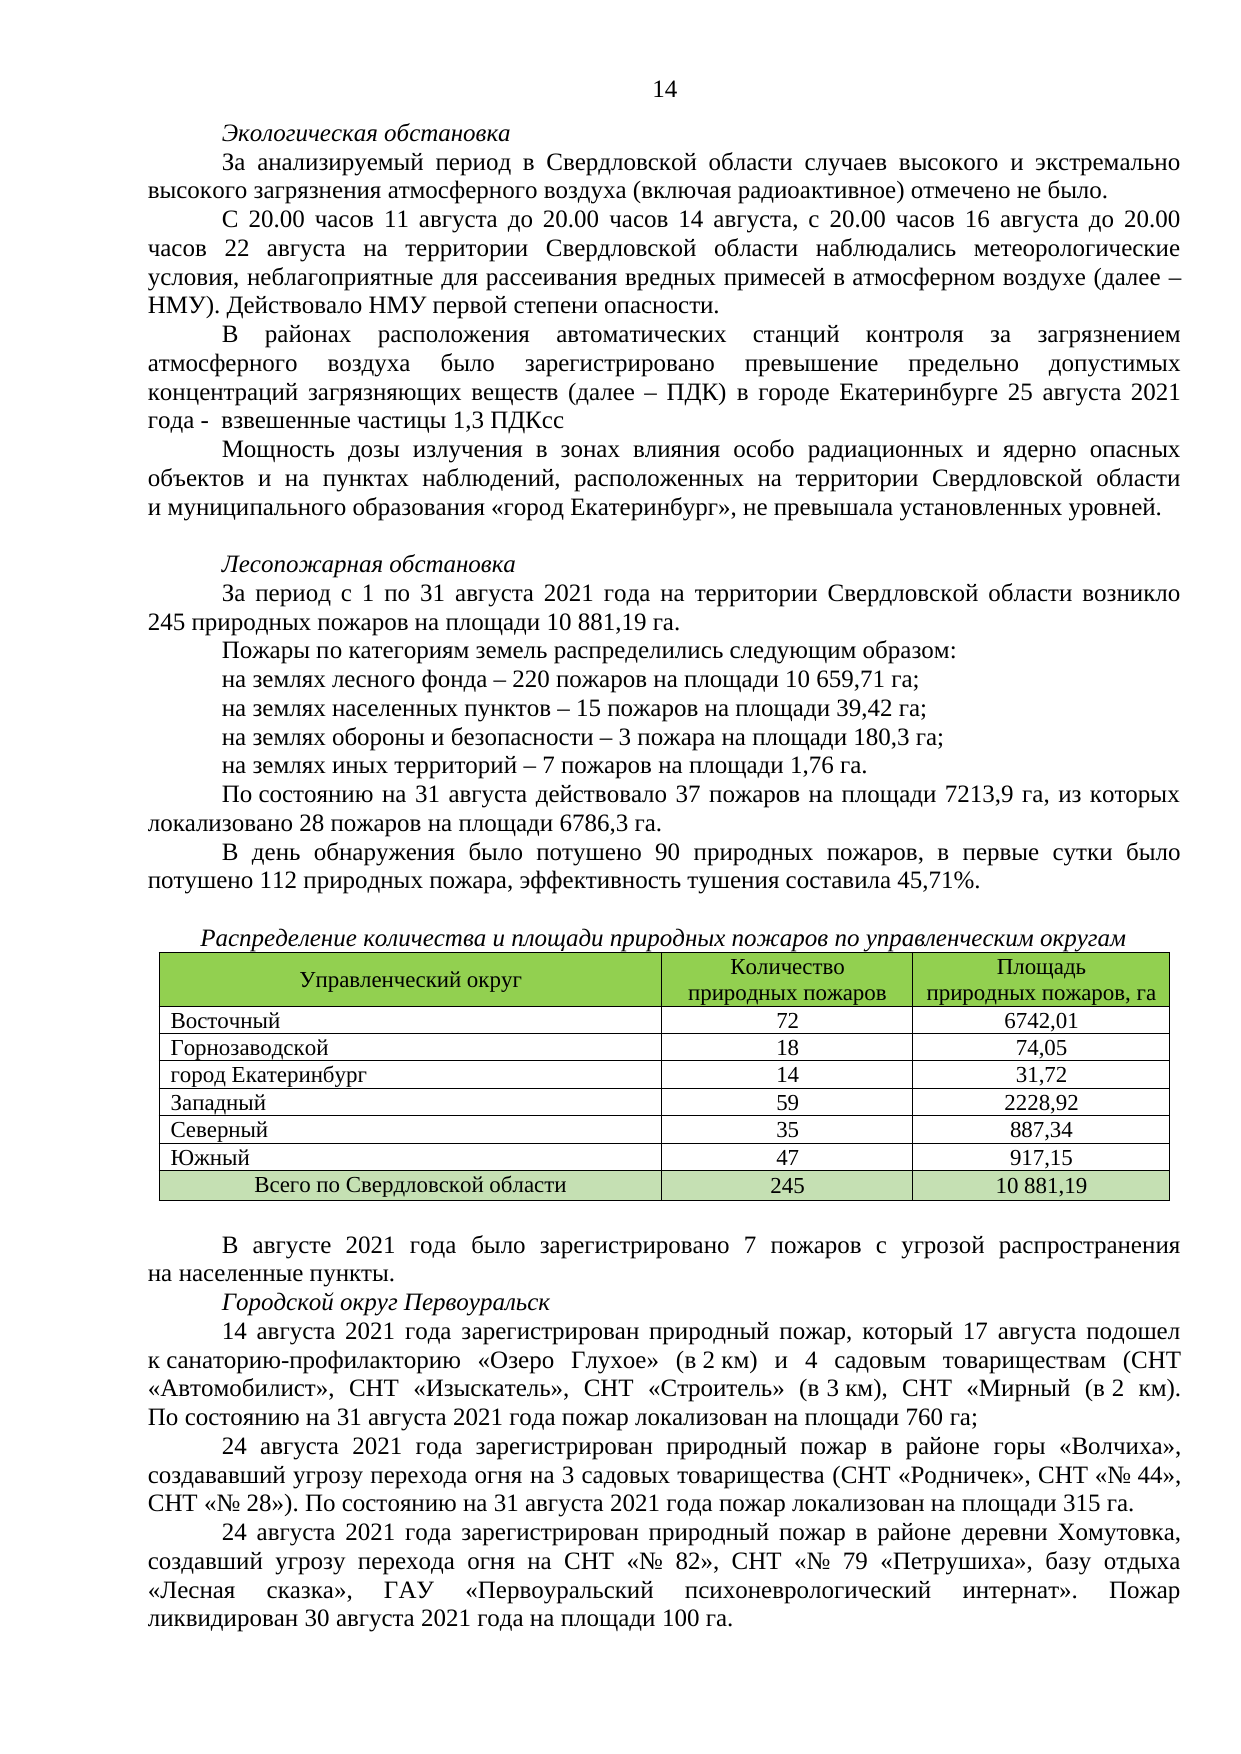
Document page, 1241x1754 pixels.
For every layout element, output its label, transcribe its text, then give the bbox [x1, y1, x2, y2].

table_cell 72 [662, 1007, 912, 1033]
table_cell 18 [662, 1034, 912, 1060]
text Экологическая обстановка [148, 118, 1181, 147]
text Лесопожарная обстановка [148, 549, 1181, 578]
text В районах расположения автоматических станций контроля за загрязнением атмосферного воздуха было зарегистрировано превышение предельно допустимых концентраций загрязняющих веществ (далее – ПДК) в городе Екатеринбурге 25 августа 2021 года - взвешенные частицы 1,3 ПДКсс [148, 319, 1181, 434]
text За анализируемый период в Свердловской области случаев высокого и экстремально высокого загрязнения атмосферного воздуха (включая радиоактивное) отмечено не было. [148, 147, 1181, 204]
table_header Площадь природных пожаров, га [913, 953, 1169, 1006]
table_cell 245 [662, 1171, 912, 1200]
table_cell город Екатеринбург [160, 1061, 661, 1088]
table_cell 35 [662, 1116, 912, 1143]
text В августе 2021 года было зарегистрировано 7 пожаров с угрозой распространения на населенные пункты. [148, 1230, 1181, 1287]
text Распределение количества и площади природных пожаров по управленческим округам [148, 923, 1181, 952]
table_cell Восточный [160, 1007, 661, 1033]
table_cell 74,05 [913, 1034, 1169, 1060]
table_cell 59 [662, 1089, 912, 1115]
table_cell 6742,01 [913, 1007, 1169, 1033]
text на землях обороны и безопасности – 3 пожара на площади 180,3 га; [148, 722, 1181, 751]
table_cell Горнозаводской [160, 1034, 661, 1060]
text на землях иных территорий – 7 пожаров на площади 1,76 га. [148, 751, 1181, 779]
table_cell 31,72 [913, 1061, 1169, 1088]
text По состоянию на 31 августа действовало 37 пожаров на площади 7213,9 га, из которых локализовано 28 пожаров на площади 6786,3 га. [148, 779, 1181, 837]
text Городской округ Первоуральск [148, 1287, 1181, 1316]
text Мощность дозы излучения в зонах влияния особо радиационных и ядерно опасных объектов и на пунктах наблюдений, расположенных на территории Свердловской области и муниципального образования «город Екатеринбург», не превышала установленных уровней. [148, 434, 1181, 521]
table_cell 14 [662, 1061, 912, 1088]
text В день обнаружения было потушено 90 природных пожаров, в первые сутки было потушено 112 природных пожара, эффективность тушения составила 45,71%. [148, 837, 1181, 894]
text 24 августа 2021 года зарегистрирован природный пожар в районе деревни Хомутовка, создавший угрозу перехода огня на СНТ «№ 82», СНТ «№ 79 «Петрушиха», базу отдыха «Лесная сказка», ГАУ «Первоуральский психоневрологический интернат». Пожар ликвидирован 30 августа 2021 года на площади 100 га. [148, 1517, 1181, 1632]
text 24 августа 2021 года зарегистрирован природный пожар в районе горы «Волчиха», создававший угрозу перехода огня на 3 садовых товарищества (СНТ «Родничек», СНТ «№ 44», СНТ «№ 28»). По состоянию на 31 августа 2021 года пожар локализован на площади 315 га. [148, 1431, 1181, 1517]
table_cell 917,15 [913, 1144, 1169, 1170]
table_cell 887,34 [913, 1116, 1169, 1143]
table_header Управленческий округ [160, 953, 661, 1006]
table_cell Всего по Свердловской области [160, 1171, 661, 1200]
text За период с 1 по 31 августа 2021 года на территории Свердловской области возникло 245 природных пожаров на площади 10 881,19 га. [148, 578, 1181, 636]
text С 20.00 часов 11 августа до 20.00 часов 14 августа, с 20.00 часов 16 августа до 20.00 часов 22 августа на территории Свердловской области наблюдались метеорологические условия, неблагоприятные для рассеивания вредных примесей в атмосферном воздухе (далее – НМУ). Действовало НМУ первой степени опасности. [148, 204, 1181, 319]
text на землях населенных пунктов – 15 пожаров на площади 39,42 га; [148, 693, 1181, 722]
text на землях лесного фонда – 220 пожаров на площади 10 659,71 га; [148, 664, 1181, 693]
table_cell Северный [160, 1116, 661, 1143]
text Пожары по категориям земель распределились следующим образом: [148, 636, 1181, 664]
table_header Количество природных пожаров [662, 953, 912, 1006]
table_cell 47 [662, 1144, 912, 1170]
table_cell Западный [160, 1089, 661, 1115]
text 14 августа 2021 года зарегистрирован природный пожар, который 17 августа подошел к санаторию-профилакторию «Озеро Глухое» (в 2 км) и 4 садовым товариществам (СНТ «Автомобилист», СНТ «Изыскатель», СНТ «Строитель» (в 3 км), СНТ «Мирный (в 2 км). По состоянию на 31 августа 2021 года пожар локализован на площади 760 га; [148, 1316, 1181, 1431]
table_cell 2228,92 [913, 1089, 1169, 1115]
table_cell Южный [160, 1144, 661, 1170]
table_cell 10 881,19 [913, 1171, 1169, 1200]
